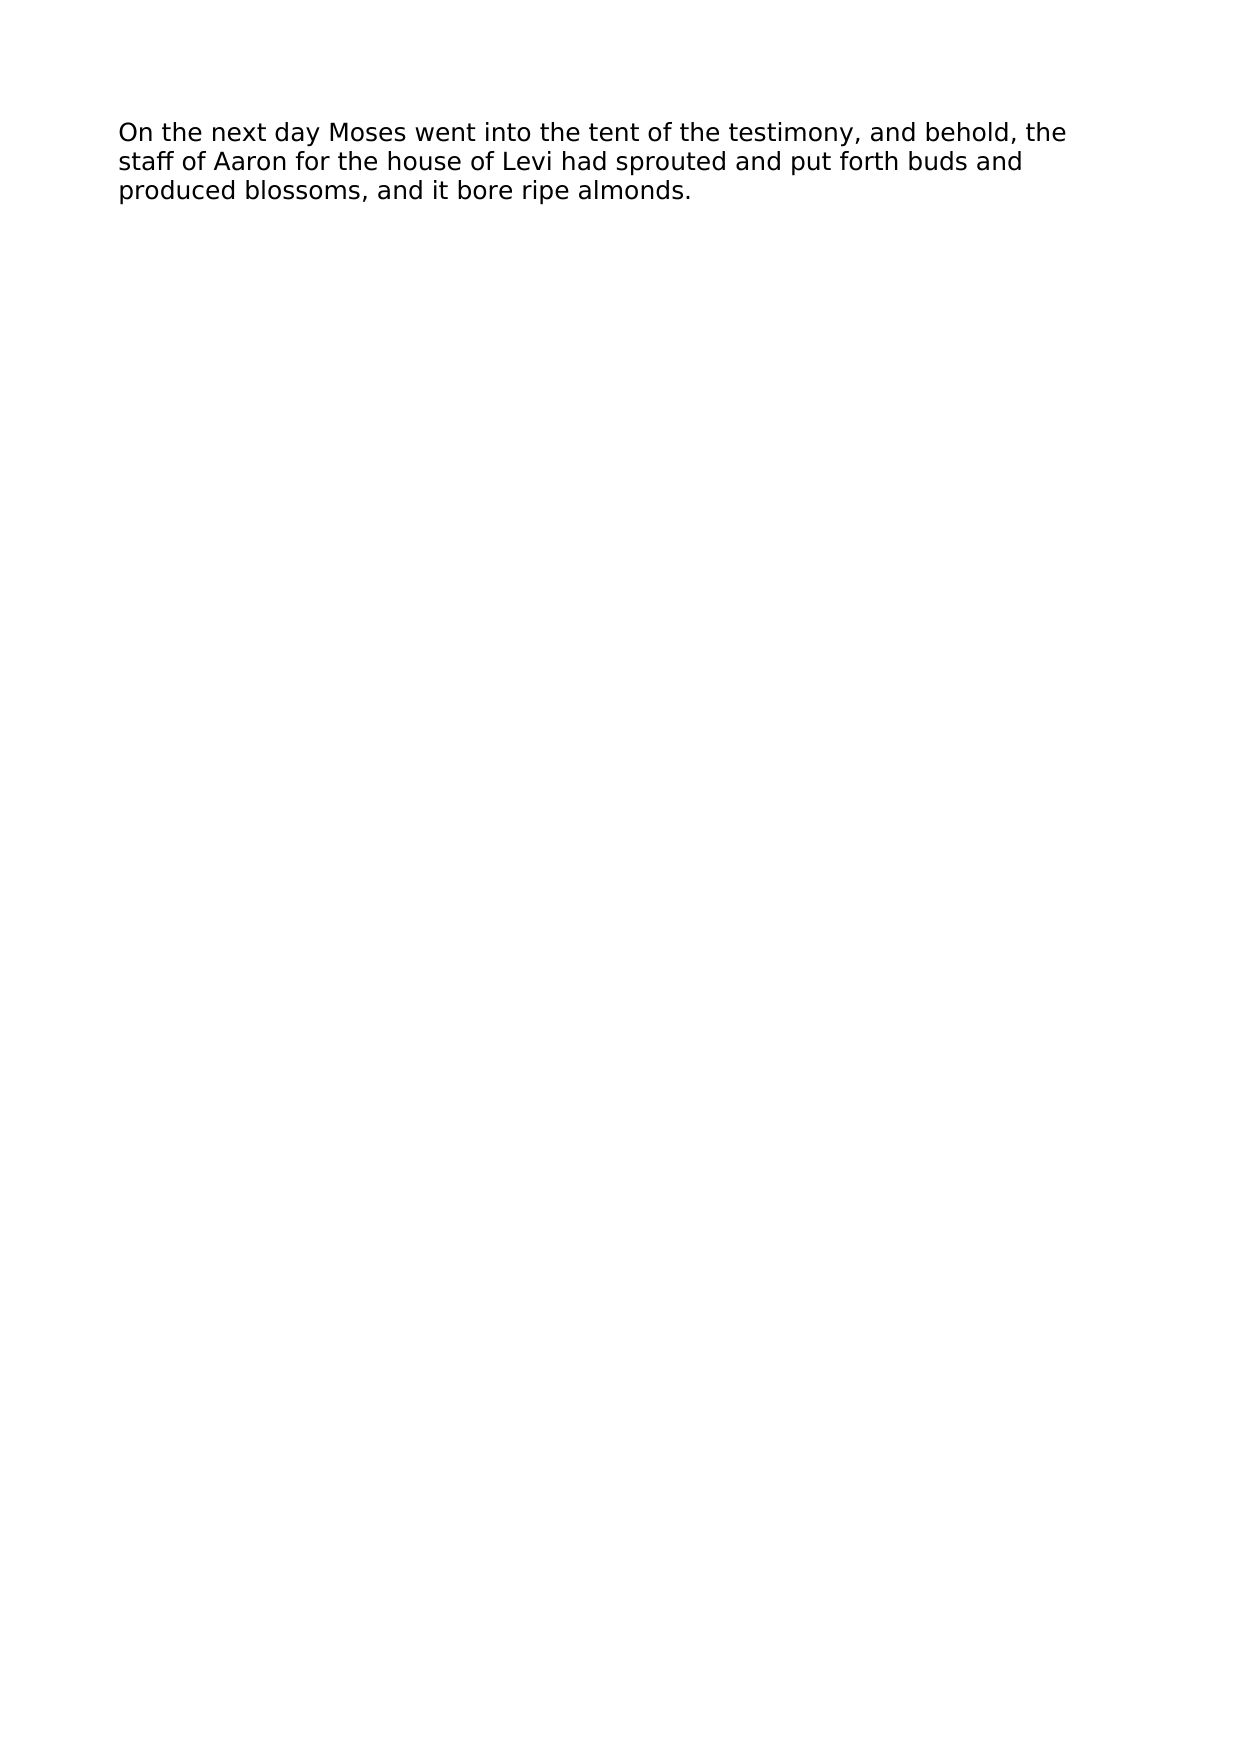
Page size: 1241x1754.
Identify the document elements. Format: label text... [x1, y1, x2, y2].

text On the next day Moses went into the tent of the testimony, and behold, the staff of Aaron for the house of Levi had sprouted and put forth buds and produced blossoms, and it bore ripe almonds. [118, 118, 1122, 206]
